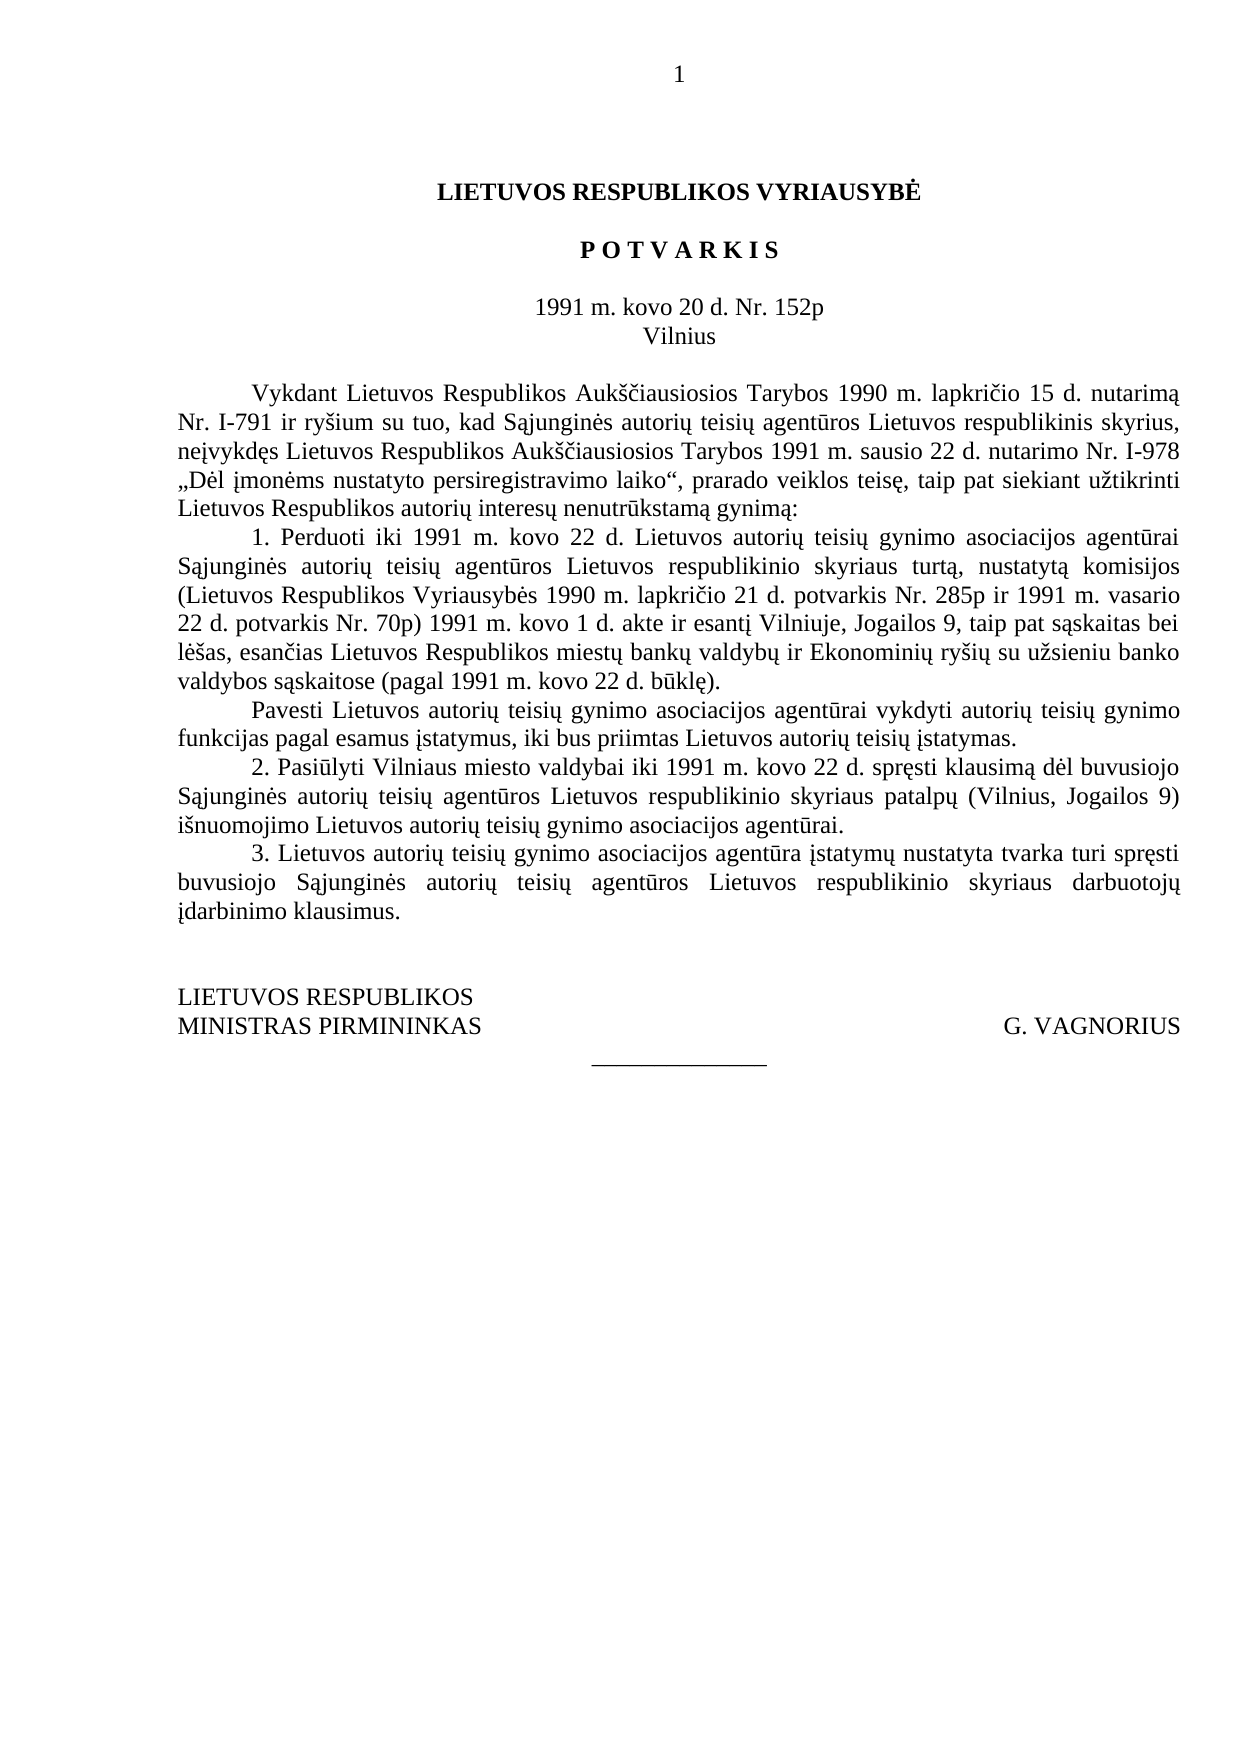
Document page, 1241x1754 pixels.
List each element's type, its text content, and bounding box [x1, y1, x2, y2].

text Pavesti Lietuvos autorių teisių gynimo asociacijos agentūrai vykdyti autorių teisių gynimo funkcijas pagal esamus įstatymus, iki bus priimtas Lietuvos autorių teisių įstatymas. [177, 695, 1181, 752]
text Vykdant Lietuvos Respublikos Aukščiausiosios Tarybos 1990 m. lapkričio 15 d. nutarimą Nr. I-791 ir ryšium su tuo, kad Sąjunginės autorių teisių agentūros Lietuvos respublikinis skyrius, neįvykdęs Lietuvos Respublikos Aukščiausiosios Tarybos 1991 m. sausio 22 d. nutarimo Nr. I-978 „Dėl įmonėms nustatyto persiregistravimo laiko“, prarado veiklos teisę, taip pat siekiant užtikrinti Lietuvos Respublikos autorių interesų nenutrūkstamą gynimą: [177, 378, 1181, 522]
text MINISTRAS PIRMININKAS G. VAGNORIUS [177, 1011, 1181, 1040]
text ______________ [177, 1040, 1181, 1068]
text Vilnius [177, 321, 1181, 350]
text LIETUVOS RESPUBLIKOS [177, 982, 1181, 1011]
text 3. Lietuvos autorių teisių gynimo asociacijos agentūra įstatymų nustatyta tvarka turi spręsti buvusiojo Sąjunginės autorių teisių agentūros Lietuvos respublikinio skyriaus darbuotojų įdarbinimo klausimus. [177, 838, 1181, 925]
text 2. Pasiūlyti Vilniaus miesto valdybai iki 1991 m. kovo 22 d. spręsti klausimą dėl buvusiojo Sąjunginės autorių teisių agentūros Lietuvos respublikinio skyriaus patalpų (Vilnius, Jogailos 9) išnuomojimo Lietuvos autorių teisių gynimo asociacijos agentūrai. [177, 752, 1181, 838]
text 1. Perduoti iki 1991 m. kovo 22 d. Lietuvos autorių teisių gynimo asociacijos agentūrai Sąjunginės autorių teisių agentūros Lietuvos respublikinio skyriaus turtą, nustatytą komisijos (Lietuvos Respublikos Vyriausybės 1990 m. lapkričio 21 d. potvarkis Nr. 285p ir 1991 m. vasario 22 d. potvarkis Nr. 70p) 1991 m. kovo 1 d. akte ir esantį Vilniuje, Jogailos 9, taip pat sąskaitas bei lėšas, esančias Lietuvos Respublikos miestų bankų valdybų ir Ekonominių ryšių su užsieniu banko valdybos sąskaitose (pagal 1991 m. kovo 22 d. būklę). [177, 522, 1181, 695]
text P O T V A R K I S [177, 235, 1181, 263]
text 1991 m. kovo 20 d. Nr. 152p [177, 292, 1181, 321]
text LIETUVOS RESPUBLIKOS VYRIAUSYBĖ [177, 177, 1181, 206]
